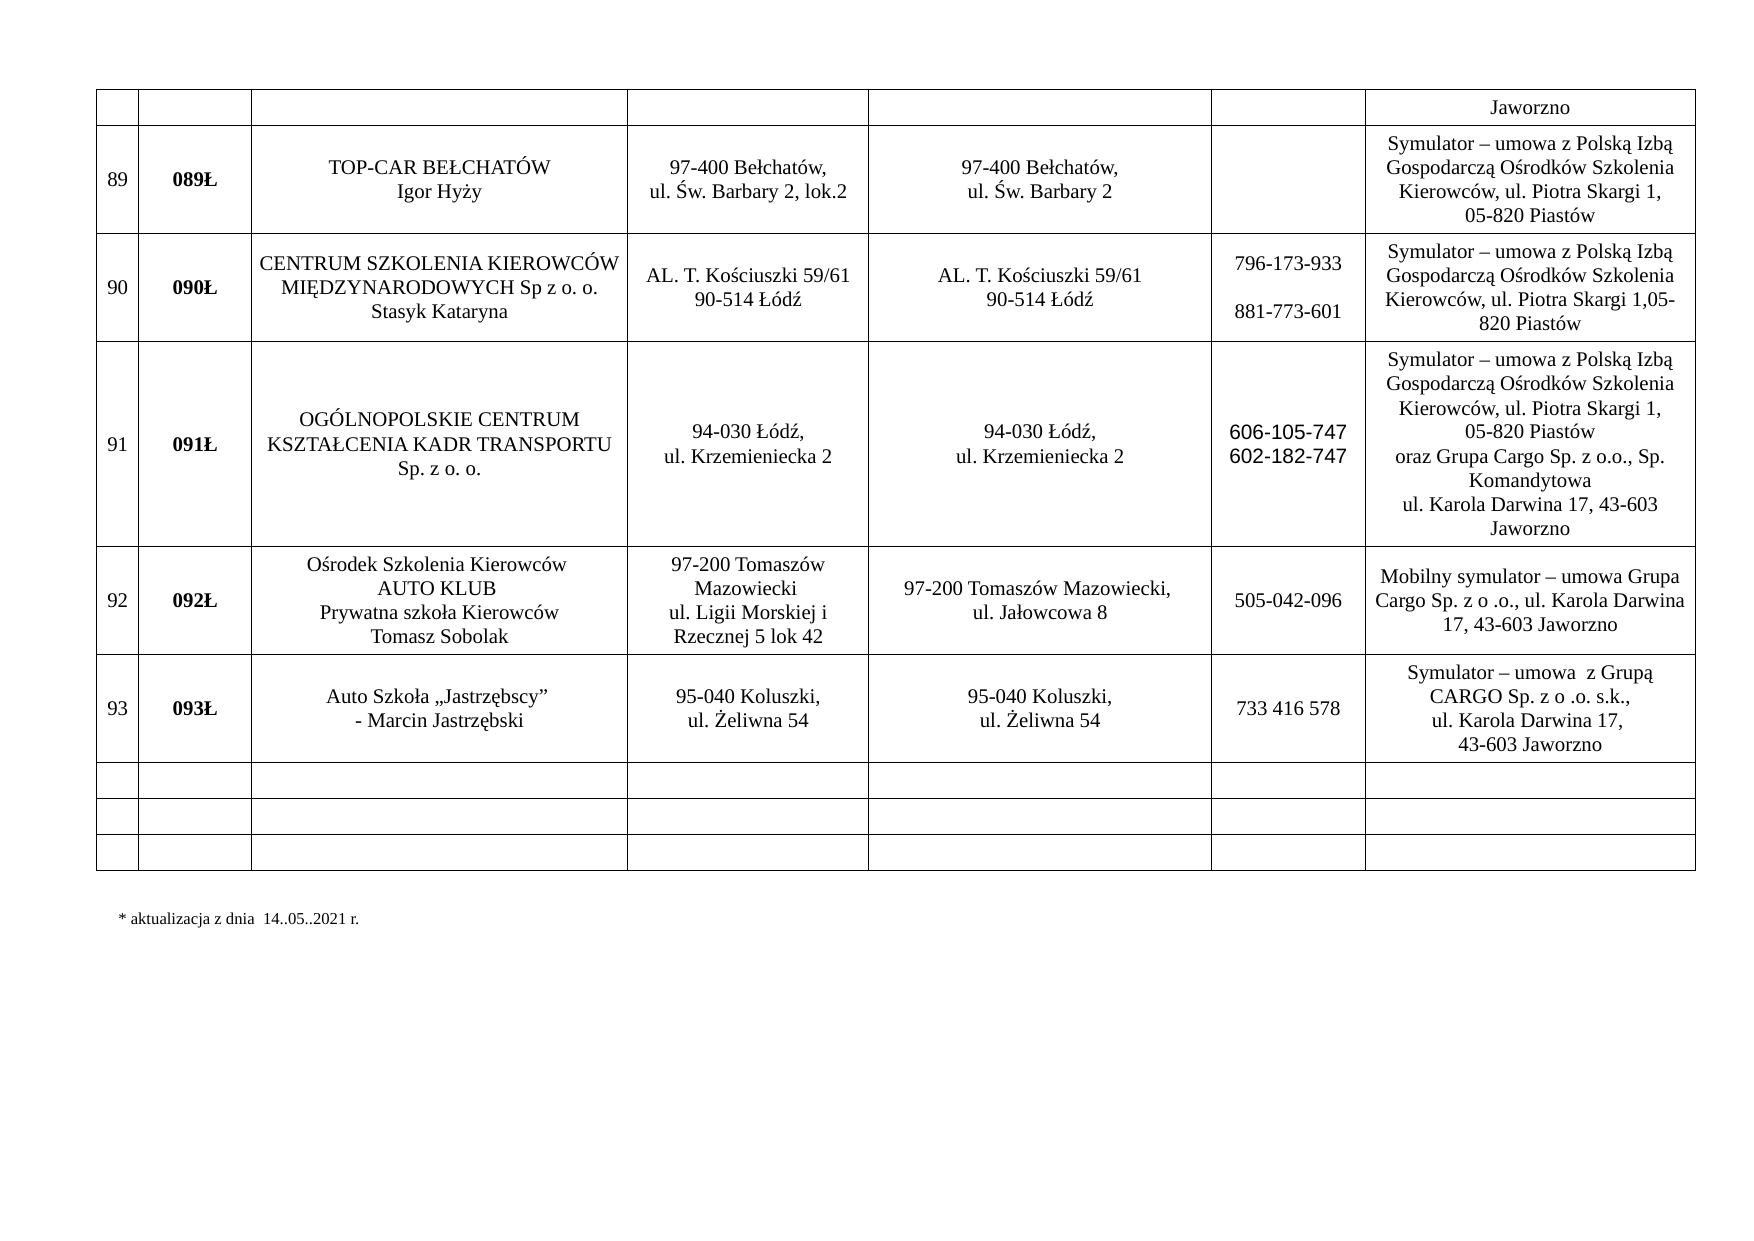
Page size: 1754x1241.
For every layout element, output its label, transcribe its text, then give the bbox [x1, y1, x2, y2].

table_cell [628, 763, 868, 798]
table_cell 090Ł [139, 234, 251, 341]
table_cell [869, 799, 1211, 834]
table_cell [97, 835, 138, 870]
table_cell 90 [97, 234, 138, 341]
table_cell [1212, 126, 1365, 233]
table_cell [1366, 763, 1695, 798]
table_cell 92 [97, 547, 138, 654]
table_cell 94-030 Łódź, ul. Krzemieniecka 2 [628, 342, 868, 546]
table_cell Symulator – umowa z Polską Izbą Gospodarczą Ośrodków Szkolenia Kierowców, ul. Piotra Skargi 1,05-820 Piastów [1366, 234, 1695, 341]
table_cell [1212, 90, 1365, 124]
table_cell [139, 799, 251, 834]
table_cell [252, 835, 627, 870]
table_cell Mobilny symulator – umowa Grupa Cargo Sp. z o .o., ul. Karola Darwina 17, 43-603 Jaworzno [1366, 547, 1695, 654]
table_cell 97-400 Bełchatów, ul. Św. Barbary 2 [869, 126, 1211, 233]
text * aktualizacja z dnia 14..05..2021 r. [118, 909, 1636, 928]
table_cell 97-200 Tomaszów Mazowiecki, ul. Jałowcowa 8 [869, 547, 1211, 654]
table_cell 97-200 Tomaszów Mazowiecki ul. Ligii Morskiej i Rzecznej 5 lok 42 [628, 547, 868, 654]
table_cell [139, 90, 251, 124]
table_cell 796-173-933 881-773-601 [1212, 234, 1365, 341]
table_cell 091Ł [139, 342, 251, 546]
table_cell [139, 835, 251, 870]
table_cell [252, 799, 627, 834]
table_cell 95-040 Koluszki, ul. Żeliwna 54 [628, 655, 868, 762]
table_cell [869, 763, 1211, 798]
table_cell [869, 835, 1211, 870]
table_cell 606-105-747 602-182-747 [1212, 342, 1365, 546]
table_cell [252, 90, 627, 124]
table_cell Symulator – umowa z Polską Izbą Gospodarczą Ośrodków Szkolenia Kierowców, ul. Piotra Skargi 1, 05-820 Piastów oraz Grupa Cargo Sp. z o.o., Sp. Komandytowa ul. Karola Darwina 17, 43-603 Jaworzno [1366, 342, 1695, 546]
table_cell 97-400 Bełchatów, ul. Św. Barbary 2, lok.2 [628, 126, 868, 233]
table_cell Symulator – umowa z Grupą CARGO Sp. z o .o. s.k., ul. Karola Darwina 17, 43-603 Jaworzno [1366, 655, 1695, 762]
table_cell AL. T. Kościuszki 59/61 90-514 Łódź [628, 234, 868, 341]
table_cell [628, 799, 868, 834]
table_cell 94-030 Łódź, ul. Krzemieniecka 2 [869, 342, 1211, 546]
table_cell TOP-CAR BEŁCHATÓW Igor Hyży [252, 126, 627, 233]
table_cell CENTRUM SZKOLENIA KIEROWCÓW MIĘDZYNARODOWYCH Sp z o. o. Stasyk Kataryna [252, 234, 627, 341]
table_cell 089Ł [139, 126, 251, 233]
table_cell 733 416 578 [1212, 655, 1365, 762]
table_cell [97, 799, 138, 834]
table_cell Ośrodek Szkolenia Kierowców AUTO KLUB Prywatna szkoła Kierowców Tomasz Sobolak [252, 547, 627, 654]
table_cell Auto Szkoła „Jastrzębscy” - Marcin Jastrzębski [252, 655, 627, 762]
table_cell [97, 763, 138, 798]
table_cell 89 [97, 126, 138, 233]
table_cell [139, 763, 251, 798]
table_cell [869, 90, 1211, 124]
table_cell AL. T. Kościuszki 59/61 90-514 Łódź [869, 234, 1211, 341]
table_cell [1366, 799, 1695, 834]
table_cell 93 [97, 655, 138, 762]
table_cell 95-040 Koluszki, ul. Żeliwna 54 [869, 655, 1211, 762]
table_cell [628, 835, 868, 870]
table_cell [1212, 799, 1365, 834]
table_cell [1212, 763, 1365, 798]
table_cell [252, 763, 627, 798]
table_cell Jaworzno [1366, 90, 1695, 124]
table_cell [1366, 835, 1695, 870]
table_cell 91 [97, 342, 138, 546]
table_cell OGÓLNOPOLSKIE CENTRUM KSZTAŁCENIA KADR TRANSPORTU Sp. z o. o. [252, 342, 627, 546]
table_cell [628, 90, 868, 124]
table_cell 505-042-096 [1212, 547, 1365, 654]
table_cell [1212, 835, 1365, 870]
table_cell [97, 90, 138, 124]
table_cell 093Ł [139, 655, 251, 762]
table_cell 092Ł [139, 547, 251, 654]
table_cell Symulator – umowa z Polską Izbą Gospodarczą Ośrodków Szkolenia Kierowców, ul. Piotra Skargi 1, 05-820 Piastów [1366, 126, 1695, 233]
